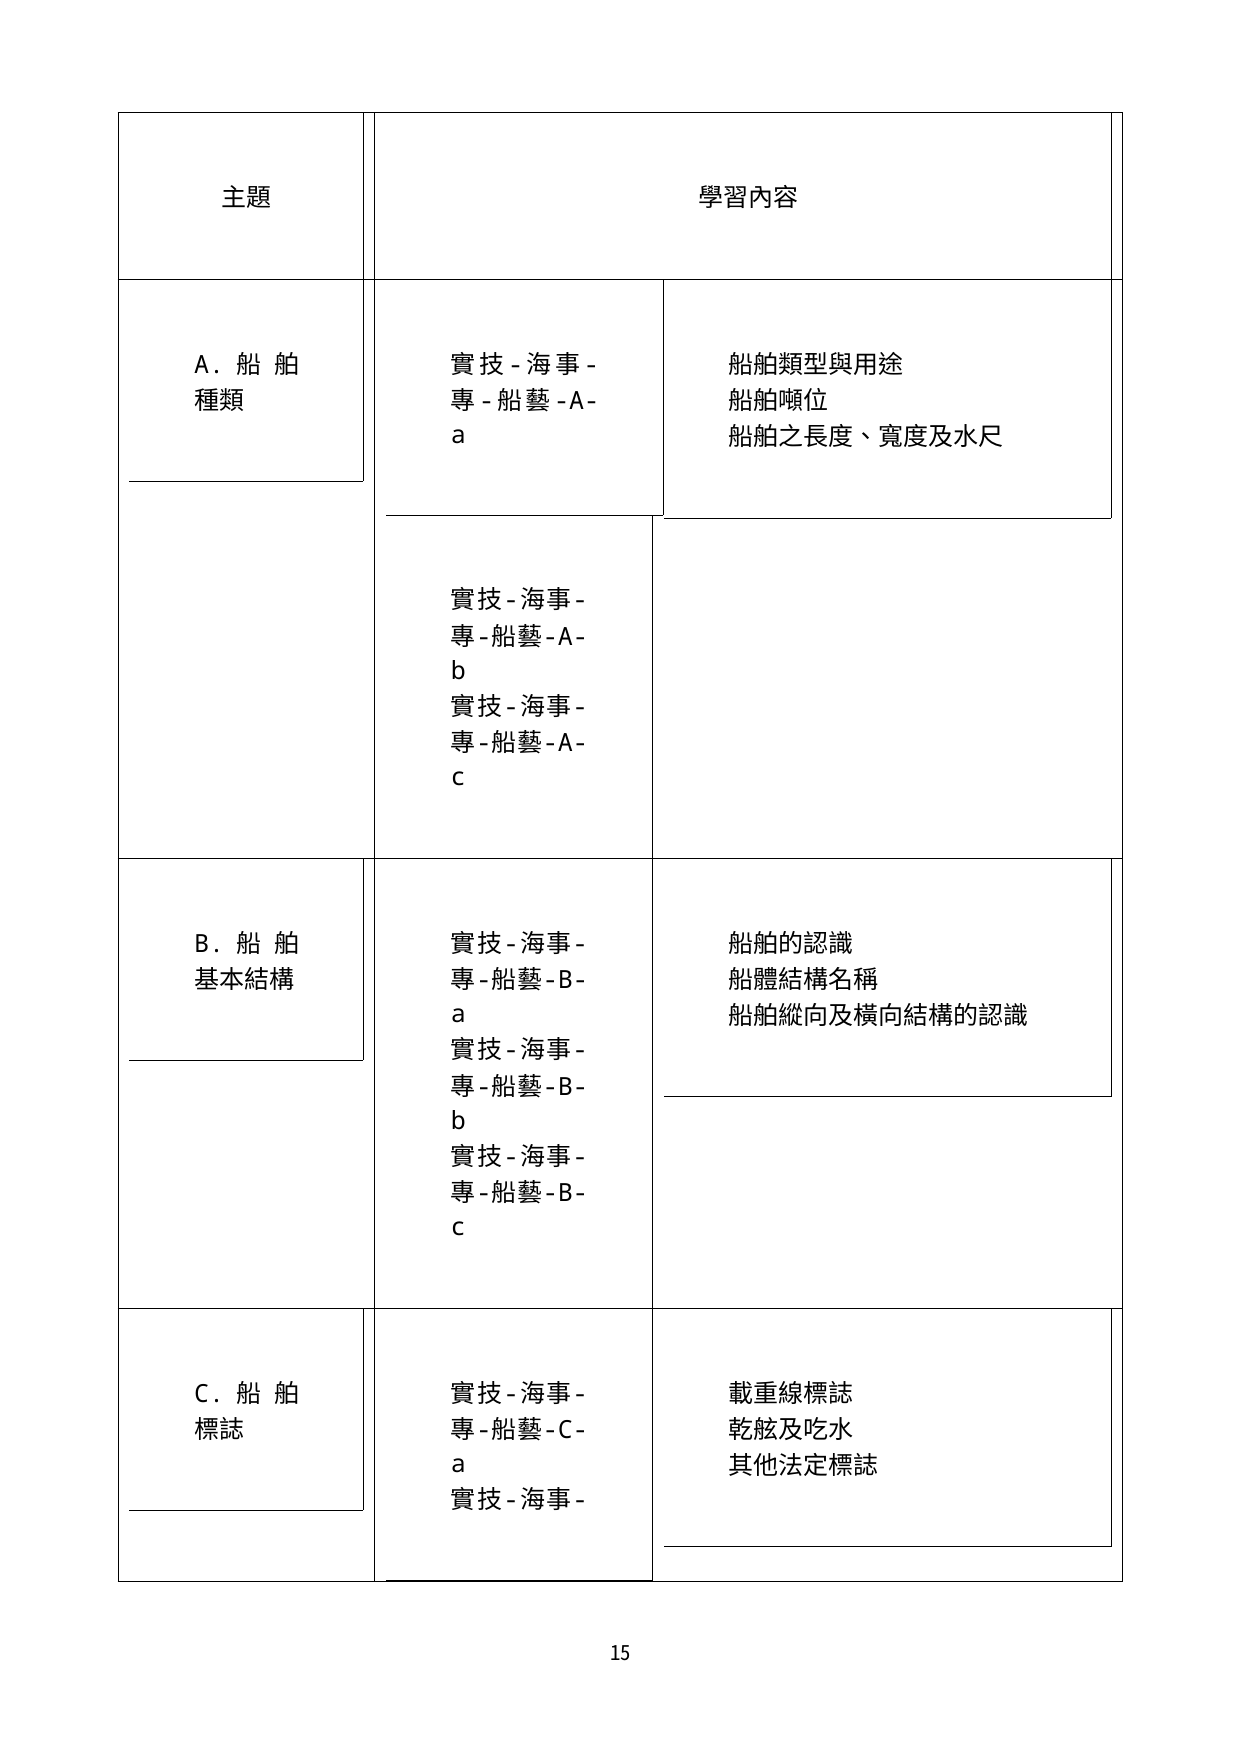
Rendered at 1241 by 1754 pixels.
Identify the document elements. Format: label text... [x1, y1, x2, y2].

table_cell 載重線標誌 乾舷及吃水 其他法定標誌 [664, 1309, 1122, 1581]
table_cell [653, 859, 663, 1308]
table_cell C.船舶標誌 [119, 1309, 374, 1581]
table_cell 實技-海事-專-船藝-A-a 實技-海事-專-船藝-A-b 實技-海事-專-船藝-A-c [375, 280, 663, 858]
table_cell [653, 1309, 663, 1581]
table_cell B.船舶基本結構 [119, 859, 374, 1308]
table_header [1112, 113, 1122, 279]
table_header 學習內容 [375, 113, 1111, 279]
table_cell 船舶的認識 船體結構名稱 船舶縱向及橫向結構的認識 [664, 859, 1122, 1308]
table_header [364, 113, 374, 279]
table_cell 船舶類型與用途 船舶噸位 船舶之長度、寬度及水尺 [664, 280, 1122, 858]
table_cell 實技-海事-專-船藝-B-a 實技-海事-專-船藝-B-b 實技-海事-專-船藝-B-c [375, 859, 652, 1308]
table_header 主題 [119, 113, 363, 279]
table_cell A.船舶種類 [119, 280, 374, 858]
table_cell 實技-海事-專-船藝-C-a 實技-海事- [375, 1309, 652, 1581]
